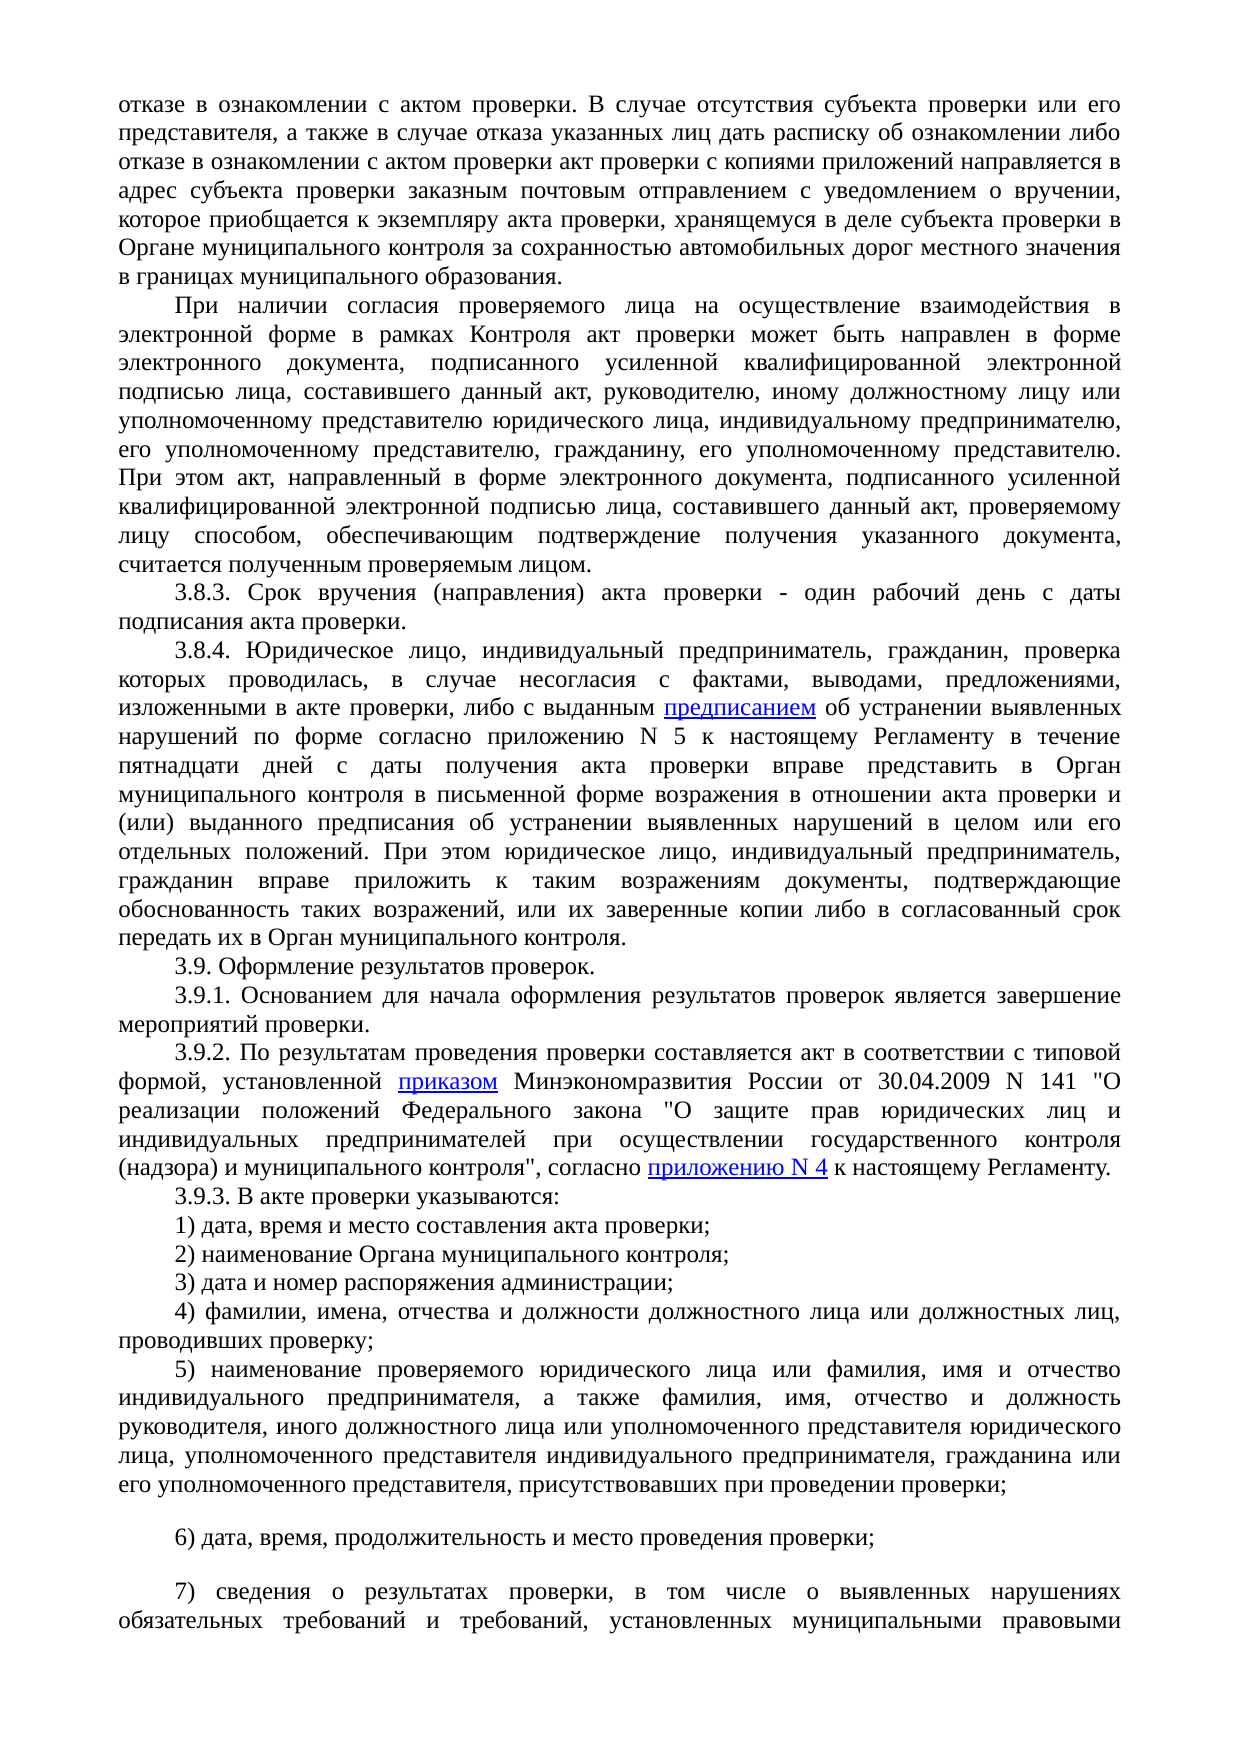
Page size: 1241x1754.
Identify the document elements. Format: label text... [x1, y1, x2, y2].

text 3.9.1. Основанием для начала оформления результатов проверок является завершение мероприятий проверки. [118, 980, 1122, 1037]
text 3.9.3. В акте проверки указываются: [118, 1181, 1122, 1210]
text 3.9. Оформление результатов проверок. [118, 951, 1122, 980]
text 3) дата и номер распоряжения администрации; [118, 1267, 1122, 1296]
text 3.8.4. Юридическое лицо, индивидуальный предприниматель, гражданин, проверка которых проводилась, в случае несогласия с фактами, выводами, предложениями, изложенными в акте проверки, либо с выданным предписанием об устранении выявленных нарушений по форме согласно приложению N 5 к настоящему Регламенту в течение пятнадцати дней с даты получения акта проверки вправе представить в Орган муниципального контроля в письменной форме возражения в отношении акта проверки и (или) выданного предписания об устранении выявленных нарушений в целом или его отдельных положений. При этом юридическое лицо, индивидуальный предприниматель, гражданин вправе приложить к таким возражениям документы, подтверждающие обоснованность таких возражений, или их заверенные копии либо в согласованный срок передать их в Орган муниципального контроля. [118, 635, 1122, 951]
text 6) дата, время, продолжительность и место проведения проверки; [118, 1522, 1122, 1551]
text отказе в ознакомлении с актом проверки. В случае отсутствия субъекта проверки или его представителя, а также в случае отказа указанных лиц дать расписку об ознакомлении либо отказе в ознакомлении с актом проверки акт проверки с копиями приложений направляется в адрес субъекта проверки заказным почтовым отправлением с уведомлением о вручении, которое приобщается к экземпляру акта проверки, хранящемуся в деле субъекта проверки в Органе муниципального контроля за сохранностью автомобильных дорог местного значения в границах муниципального образования. [118, 89, 1122, 290]
text 7) сведения о результатах проверки, в том числе о выявленных нарушениях обязательных требований и требований, установленных муниципальными правовыми [118, 1576, 1122, 1634]
text 2) наименование Органа муниципального контроля; [118, 1239, 1122, 1267]
text 5) наименование проверяемого юридического лица или фамилия, имя и отчество индивидуального предпринимателя, а также фамилия, имя, отчество и должность руководителя, иного должностного лица или уполномоченного представителя юридического лица, уполномоченного представителя индивидуального предпринимателя, гражданина или его уполномоченного представителя, присутствовавших при проведении проверки; [118, 1354, 1122, 1497]
text 1) дата, время и место составления акта проверки; [118, 1210, 1122, 1239]
text 3.8.3. Срок вручения (направления) акта проверки - один рабочий день с даты подписания акта проверки. [118, 577, 1122, 635]
text 3.9.2. По результатам проведения проверки составляется акт в соответствии с типовой формой, установленной приказом Минэкономразвития России от 30.04.2009 N 141 "О реализации положений Федерального закона "О защите прав юридических лиц и индивидуальных предпринимателей при осуществлении государственного контроля (надзора) и муниципального контроля", согласно приложению N 4 к настоящему Регламенту. [118, 1037, 1122, 1181]
text При наличии согласия проверяемого лица на осуществление взаимодействия в электронной форме в рамках Контроля акт проверки может быть направлен в форме электронного документа, подписанного усиленной квалифицированной электронной подписью лица, составившего данный акт, руководителю, иному должностному лицу или уполномоченному представителю юридического лица, индивидуальному предпринимателю, его уполномоченному представителю, гражданину, его уполномоченному представителю. При этом акт, направленный в форме электронного документа, подписанного усиленной квалифицированной электронной подписью лица, составившего данный акт, проверяемому лицу способом, обеспечивающим подтверждение получения указанного документа, считается полученным проверяемым лицом. [118, 290, 1122, 577]
text 4) фамилии, имена, отчества и должности должностного лица или должностных лиц, проводивших проверку; [118, 1296, 1122, 1354]
